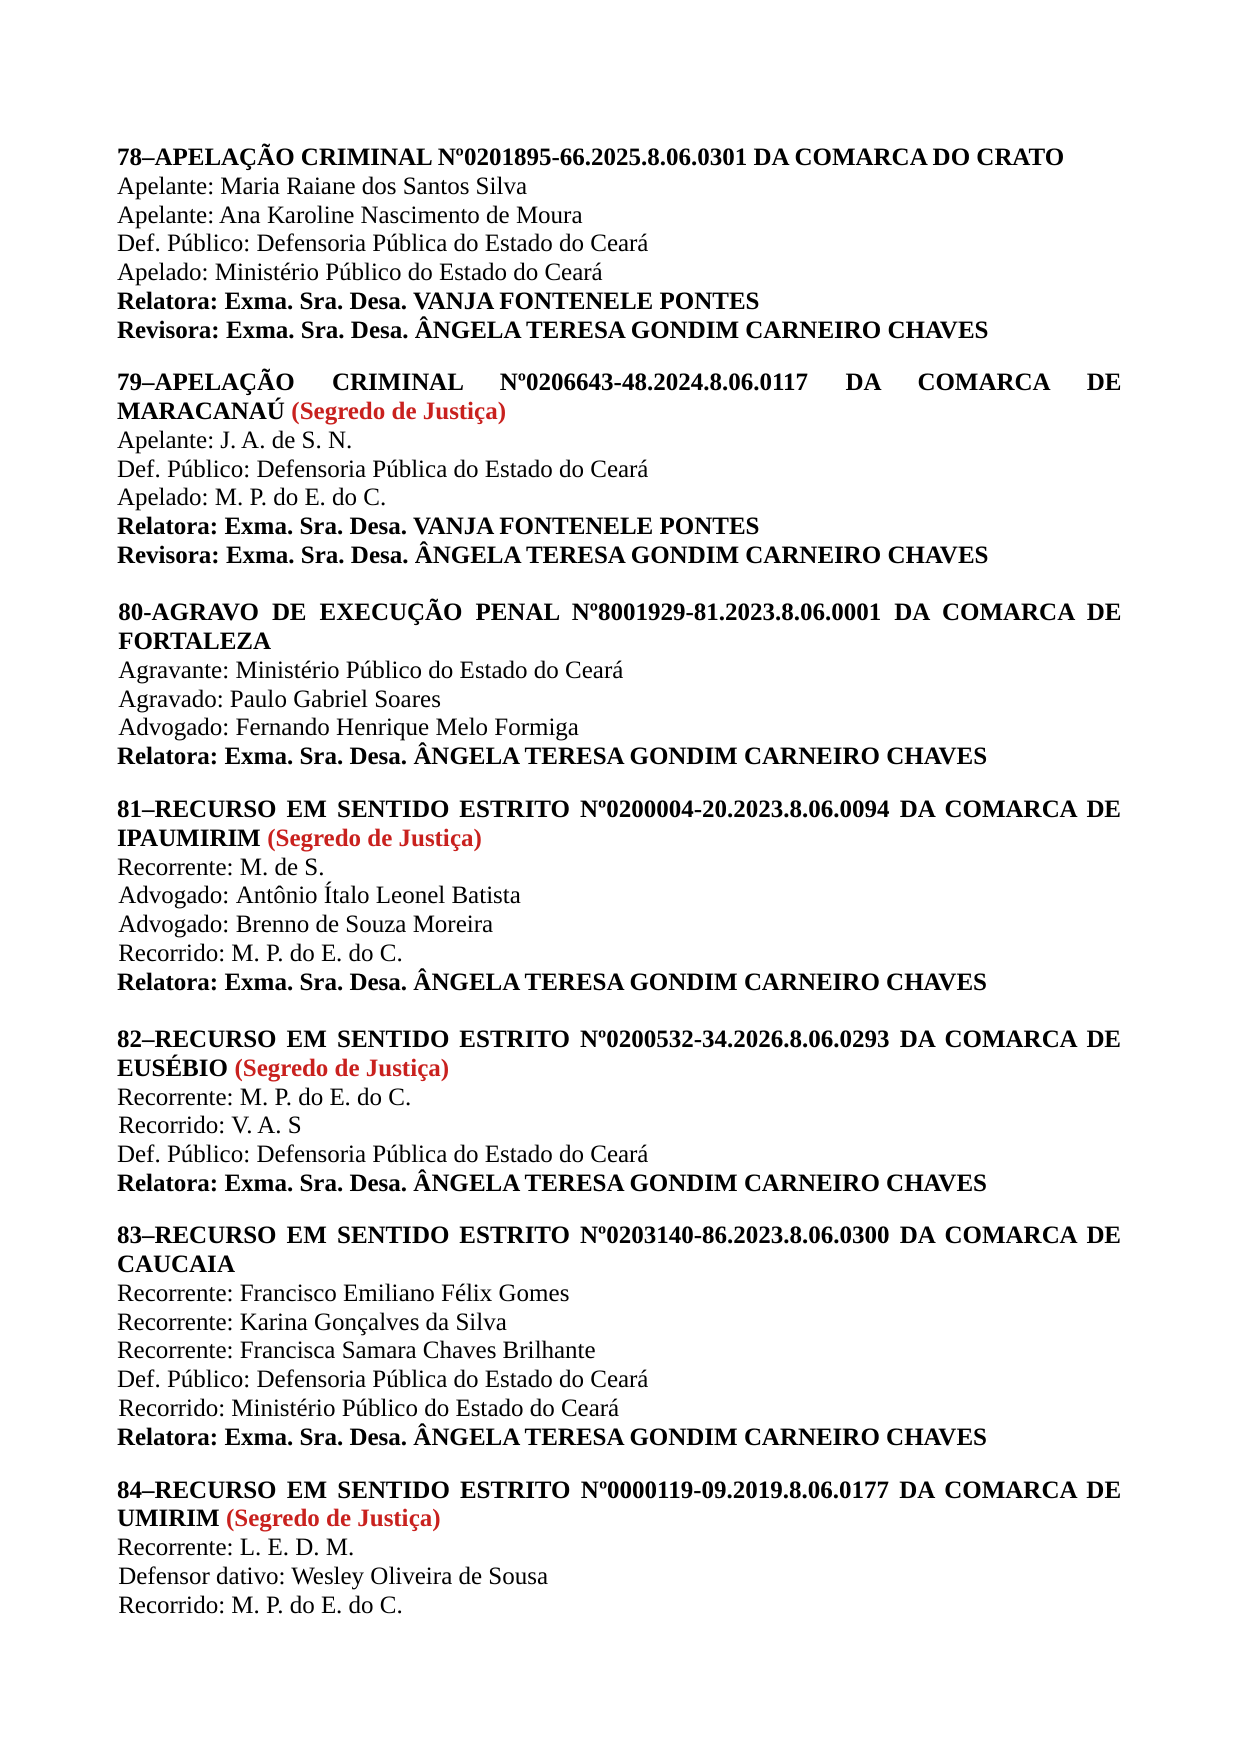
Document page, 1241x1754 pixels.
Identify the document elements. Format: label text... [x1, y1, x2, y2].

text Advogado: Fernando Henrique Melo Formiga [118, 712, 1122, 741]
text Advogado: Brenno de Souza Moreira [118, 909, 1122, 938]
text Apelante: J. A. de S. N. [117, 425, 1122, 454]
text Revisora: Exma. Sra. Desa. ÂNGELA TERESA GONDIM CARNEIRO CHAVES [117, 315, 1122, 343]
text Recorrente: Karina Gonçalves da Silva [117, 1307, 1122, 1336]
text Apelado: Ministério Público do Estado do Ceará [117, 257, 1122, 286]
text Recorrente: Francisco Emiliano Félix Gomes [117, 1278, 1122, 1307]
text Def. Público: Defensoria Pública do Estado do Ceará [117, 454, 1122, 482]
text Relatora: Exma. Sra. Desa. ÂNGELA TERESA GONDIM CARNEIRO CHAVES [117, 967, 1122, 995]
text Recorrente: Francisca Samara Chaves Brilhante [117, 1336, 1122, 1364]
text Agravado: Paulo Gabriel Soares [118, 684, 1122, 712]
text Recorrente: M. de S. [117, 852, 1122, 880]
text Relatora: Exma. Sra. Desa. ÂNGELA TERESA GONDIM CARNEIRO CHAVES [117, 741, 1122, 770]
text Apelante: Maria Raiane dos Santos Silva [117, 171, 1122, 200]
text Recorrente: M. P. do E. do C. [117, 1082, 1122, 1110]
text Recorrente: L. E. D. M. [117, 1532, 1122, 1561]
text Relatora: Exma. Sra. Desa. VANJA FONTENELE PONTES [117, 286, 1122, 315]
text Recorrido: V. A. S [118, 1110, 1122, 1139]
text Advogado: Antônio Ítalo Leonel Batista [118, 880, 1122, 909]
text Apelante: Ana Karoline Nascimento de Moura [117, 200, 1122, 228]
text Defensor dativo: Wesley Oliveira de Sousa [118, 1561, 1122, 1590]
text 79–APELAÇÃO CRIMINAL Nº0206643-48.2024.8.06.0117 DA COMARCA DE MARACANAÚ (Segredo de Justiça) [117, 367, 1122, 425]
text Relatora: Exma. Sra. Desa. VANJA FONTENELE PONTES [117, 511, 1122, 540]
text Def. Público: Defensoria Pública do Estado do Ceará [117, 1364, 1122, 1393]
text 84–RECURSO EM SENTIDO ESTRITO Nº0000119-09.2019.8.06.0177 DA COMARCA DE UMIRIM (Segredo de Justiça) [117, 1475, 1122, 1532]
text Def. Público: Defensoria Pública do Estado do Ceará [117, 1139, 1122, 1168]
text Recorrido: M. P. do E. do C. [118, 1590, 1122, 1618]
text Apelado: M. P. do E. do C. [117, 482, 1122, 511]
text Recorrido: M. P. do E. do C. [118, 938, 1122, 967]
text 82–RECURSO EM SENTIDO ESTRITO Nº0200532-34.2026.8.06.0293 DA COMARCA DE EUSÉBIO (Segredo de Justiça) [117, 1024, 1122, 1082]
text 83–RECURSO EM SENTIDO ESTRITO Nº0203140-86.2023.8.06.0300 DA COMARCA DE CAUCAIA [117, 1221, 1122, 1278]
text Relatora: Exma. Sra. Desa. ÂNGELA TERESA GONDIM CARNEIRO CHAVES [117, 1422, 1122, 1451]
text 80-AGRAVO DE EXECUÇÃO PENAL Nº8001929-81.2023.8.06.0001 DA COMARCA DE FORTALEZA [118, 597, 1122, 655]
text Relatora: Exma. Sra. Desa. ÂNGELA TERESA GONDIM CARNEIRO CHAVES [117, 1168, 1122, 1197]
text Def. Público: Defensoria Pública do Estado do Ceará [117, 228, 1122, 257]
text Recorrido: Ministério Público do Estado do Ceará [118, 1393, 1122, 1422]
text Revisora: Exma. Sra. Desa. ÂNGELA TERESA GONDIM CARNEIRO CHAVES [117, 540, 1122, 569]
text 78–APELAÇÃO CRIMINAL Nº0201895-66.2025.8.06.0301 DA COMARCA DO CRATO [117, 142, 1122, 171]
text 81–RECURSO EM SENTIDO ESTRITO Nº0200004-20.2023.8.06.0094 DA COMARCA DE IPAUMIRIM (Segredo de Justiça) [117, 794, 1122, 852]
text Agravante: Ministério Público do Estado do Ceará [118, 655, 1122, 684]
